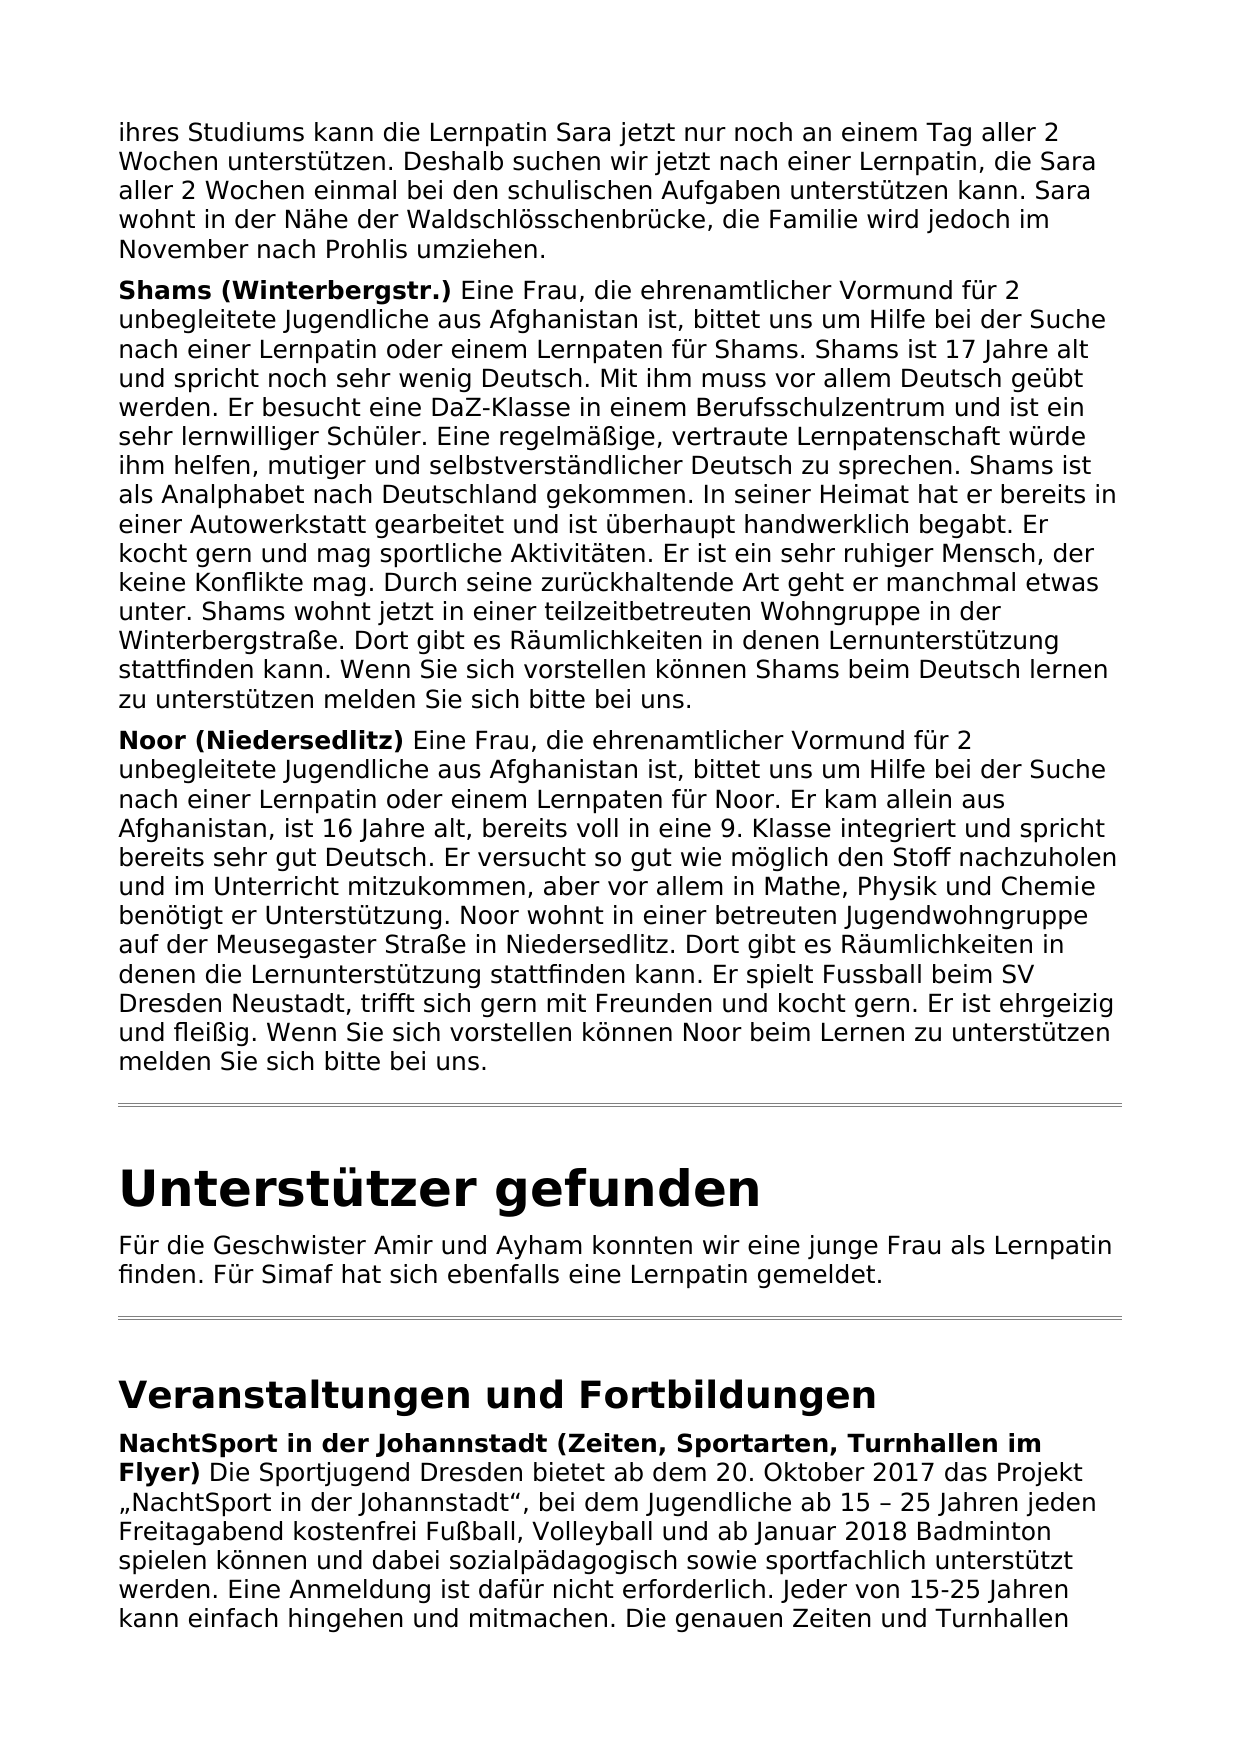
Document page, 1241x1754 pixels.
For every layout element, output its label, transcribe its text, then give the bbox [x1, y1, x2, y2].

subtitle Unterstützer gefunden [118, 1160, 1122, 1218]
text ihres Studiums kann die Lernpatin Sara jetzt nur noch an einem Tag aller 2 Wochen unterstützen. Deshalb suchen wir jetzt nach einer Lernpatin, die Sara aller 2 Wochen einmal bei den schulischen Aufgaben unterstützen kann. Sara wohnt in der Nähe der Waldschlösschenbrücke, die Familie wird jedoch im November nach Prohlis umziehen. [118, 118, 1122, 264]
subtitle Veranstaltungen und Fortbildungen [118, 1373, 1122, 1417]
text NachtSport in der Johannstadt (Zeiten, Sportarten, Turnhallen im Flyer) Die Sportjugend Dresden bietet ab dem 20. Oktober 2017 das Projekt „NachtSport in der Johannstadt“, bei dem Jugendliche ab 15 – 25 Jahren jeden Freitagabend kostenfrei Fußball, Volleyball und ab Januar 2018 Badminton spielen können und dabei sozialpädagogisch sowie sportfachlich unterstützt werden. Eine Anmeldung ist dafür nicht erforderlich. Jeder von 15-25 Jahren kann einfach hingehen und mitmachen. Die genauen Zeiten und Turnhallen [118, 1429, 1122, 1633]
text Noor (Niedersedlitz) Eine Frau, die ehrenamtlicher Vormund für 2 unbegleitete Jugendliche aus Afghanistan ist, bittet uns um Hilfe bei der Suche nach einer Lernpatin oder einem Lernpaten für Noor. Er kam allein aus Afghanistan, ist 16 Jahre alt, bereits voll in eine 9. Klasse integriert und spricht bereits sehr gut Deutsch. Er versucht so gut wie möglich den Stoff nachzuholen und im Unterricht mitzukommen, aber vor allem in Mathe, Physik und Chemie benötigt er Unterstützung. Noor wohnt in einer betreuten Jugendwohngruppe auf der Meusegaster Straße in Niedersedlitz. Dort gibt es Räumlichkeiten in denen die Lernunterstützung stattfinden kann. Er spielt Fussball beim SV Dresden Neustadt, trifft sich gern mit Freunden und kocht gern. Er ist ehrgeizig und fleißig. Wenn Sie sich vorstellen können Noor beim Lernen zu unterstützen melden Sie sich bitte bei uns. [118, 726, 1122, 1076]
text Für die Geschwister Amir und Ayham konnten wir eine junge Frau als Lernpatin finden. Für Simaf hat sich ebenfalls eine Lernpatin gemeldet. [118, 1231, 1122, 1289]
text Shams (Winterbergstr.) Eine Frau, die ehrenamtlicher Vormund für 2 unbegleitete Jugendliche aus Afghanistan ist, bittet uns um Hilfe bei der Suche nach einer Lernpatin oder einem Lernpaten für Shams. Shams ist 17 Jahre alt und spricht noch sehr wenig Deutsch. Mit ihm muss vor allem Deutsch geübt werden. Er besucht eine DaZ-Klasse in einem Berufsschulzentrum und ist ein sehr lernwilliger Schüler. Eine regelmäßige, vertraute Lernpatenschaft würde ihm helfen, mutiger und selbstverständlicher Deutsch zu sprechen. Shams ist als Analphabet nach Deutschland gekommen. In seiner Heimat hat er bereits in einer Autowerkstatt gearbeitet und ist überhaupt handwerklich begabt. Er kocht gern und mag sportliche Aktivitäten. Er ist ein sehr ruhiger Mensch, der keine Konflikte mag. Durch seine zurückhaltende Art geht er manchmal etwas unter. Shams wohnt jetzt in einer teilzeitbetreuten Wohngruppe in der Winterbergstraße. Dort gibt es Räumlichkeiten in denen Lernunterstützung stattfinden kann. Wenn Sie sich vorstellen können Shams beim Deutsch lernen zu unterstützen melden Sie sich bitte bei uns. [118, 276, 1122, 714]
